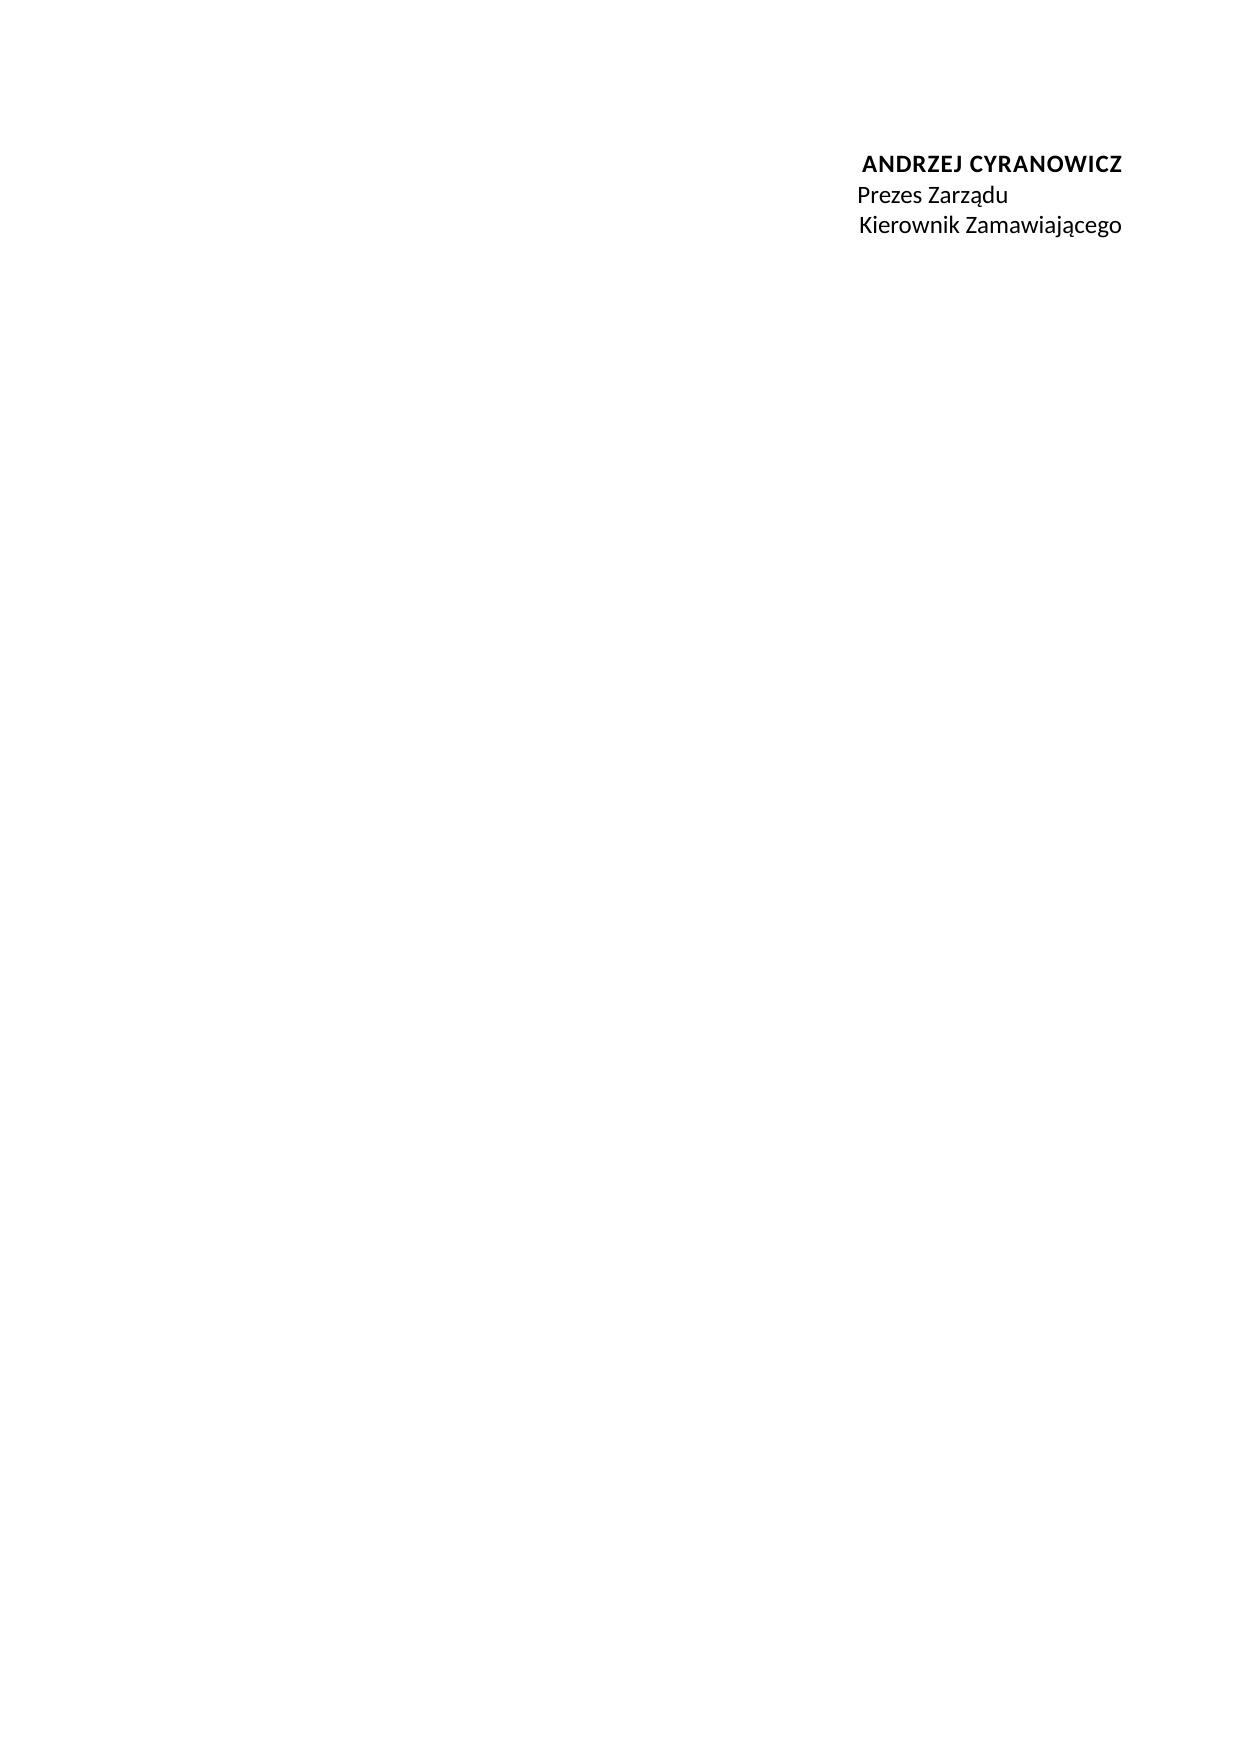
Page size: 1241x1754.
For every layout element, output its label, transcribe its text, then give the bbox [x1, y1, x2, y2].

text ANDRZEJ cYRANOWICZ [118, 149, 1122, 179]
text Kierownik Zamawiającego [118, 210, 1122, 240]
text Prezes Zarządu [118, 179, 1122, 210]
